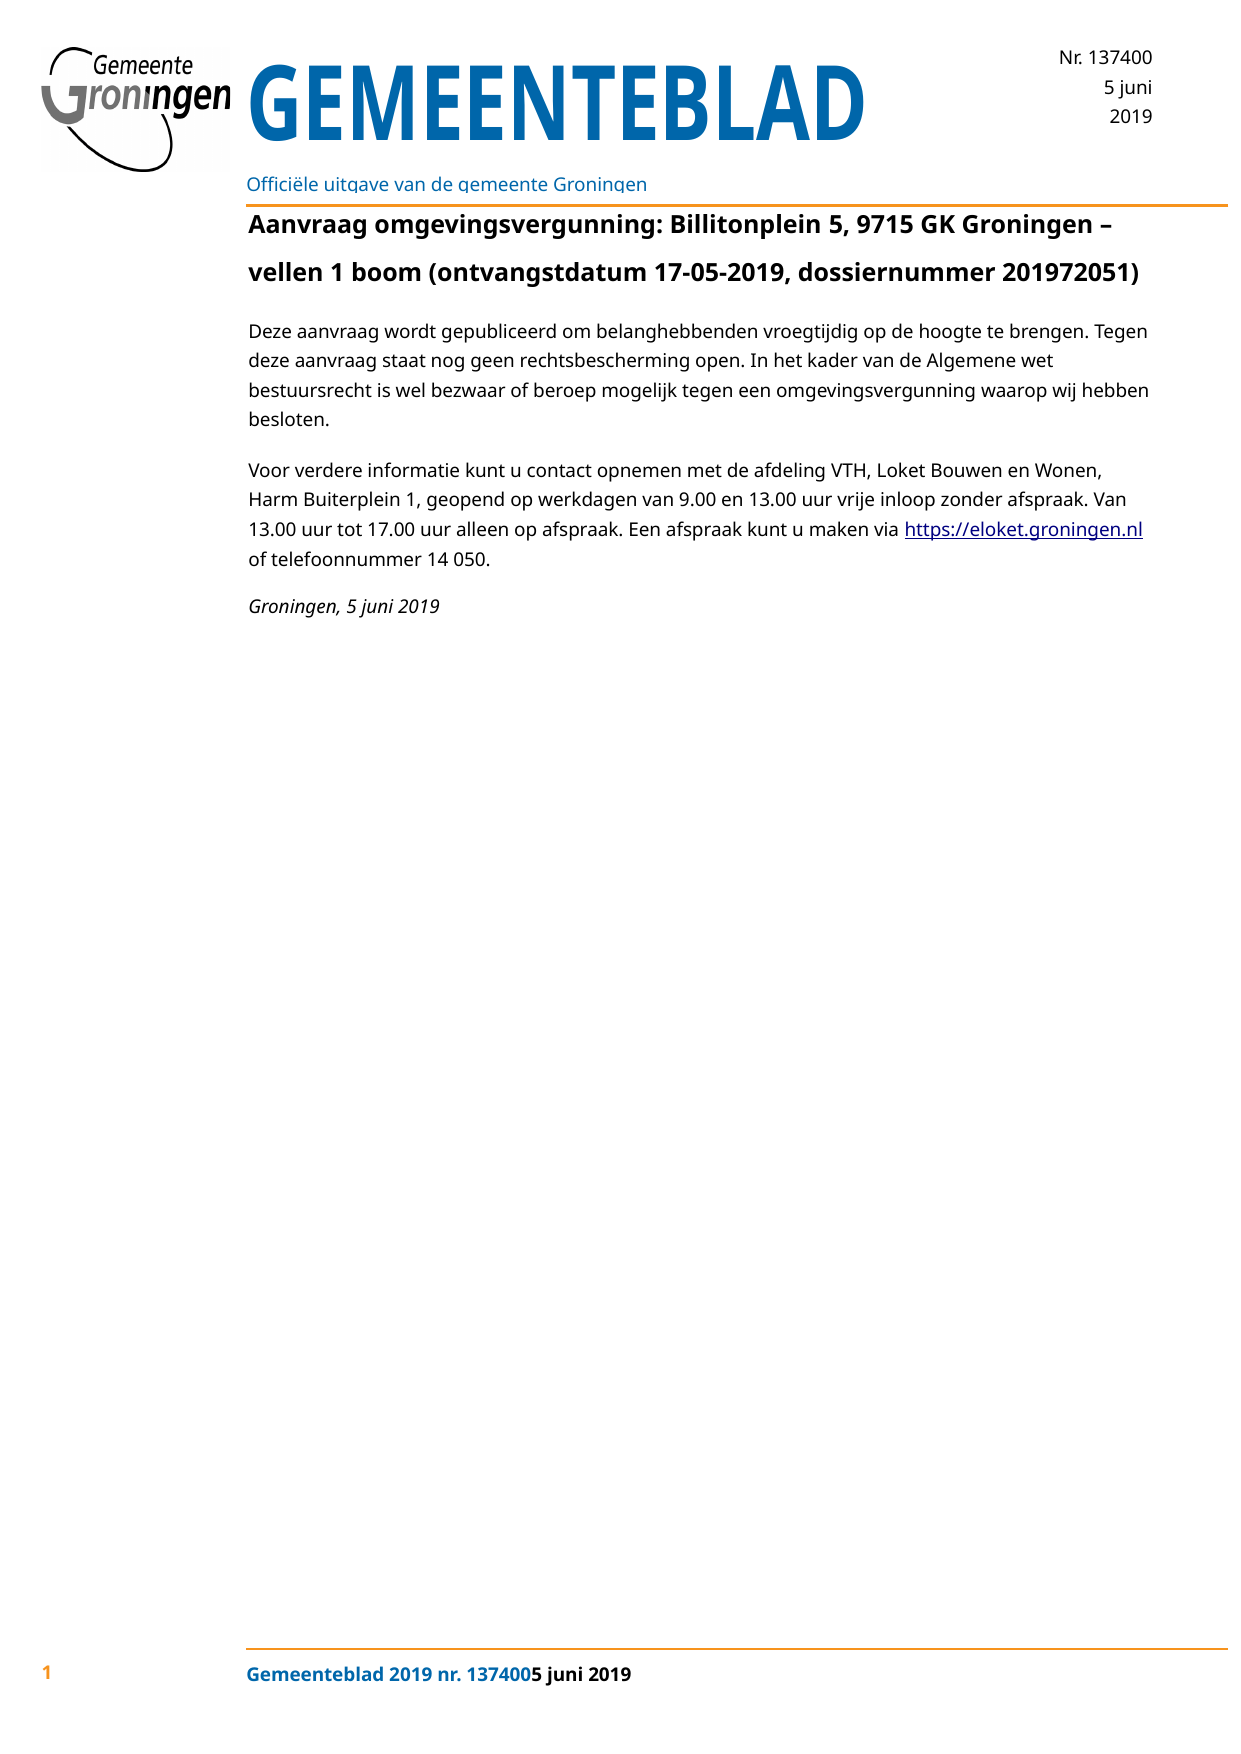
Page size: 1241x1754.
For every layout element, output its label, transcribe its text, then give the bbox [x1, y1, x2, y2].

text Voor verdere informatie kunt u contact opnemen met de afdeling VTH, Loket Bouwen en Wonen, Harm Buiterplein 1, geopend op werkdagen van 9.00 en 13.00 uur vrije inloop zonder afspraak. Van 13.00 uur tot 17.00 uur alleen op afspraak. Een afspraak kunt u maken via https://eloket.groningen.nl of telefoonnummer 14 050. [248, 457, 1152, 572]
text Groningen, 5 juni 2019 [248, 594, 1152, 619]
text Aanvraag omgevingsvergunning: Billitonplein 5, 9715 GK Groningen – vellen 1 boom (ontvangstdatum 17-05-2019, dossiernummer 201972051) [248, 207, 1152, 288]
picture [41, 47, 231, 172]
text Deze aanvraag wordt gepubliceerd om belanghebbenden vroegtijdig op de hoogte te brengen. Tegen deze aanvraag staat nog geen rechtsbescherming open. In het kader van de Algemene wet bestuursrecht is wel bezwaar of beroep mogelijk tegen een omgevingsvergunning waarop wij hebben besloten. [248, 318, 1152, 432]
